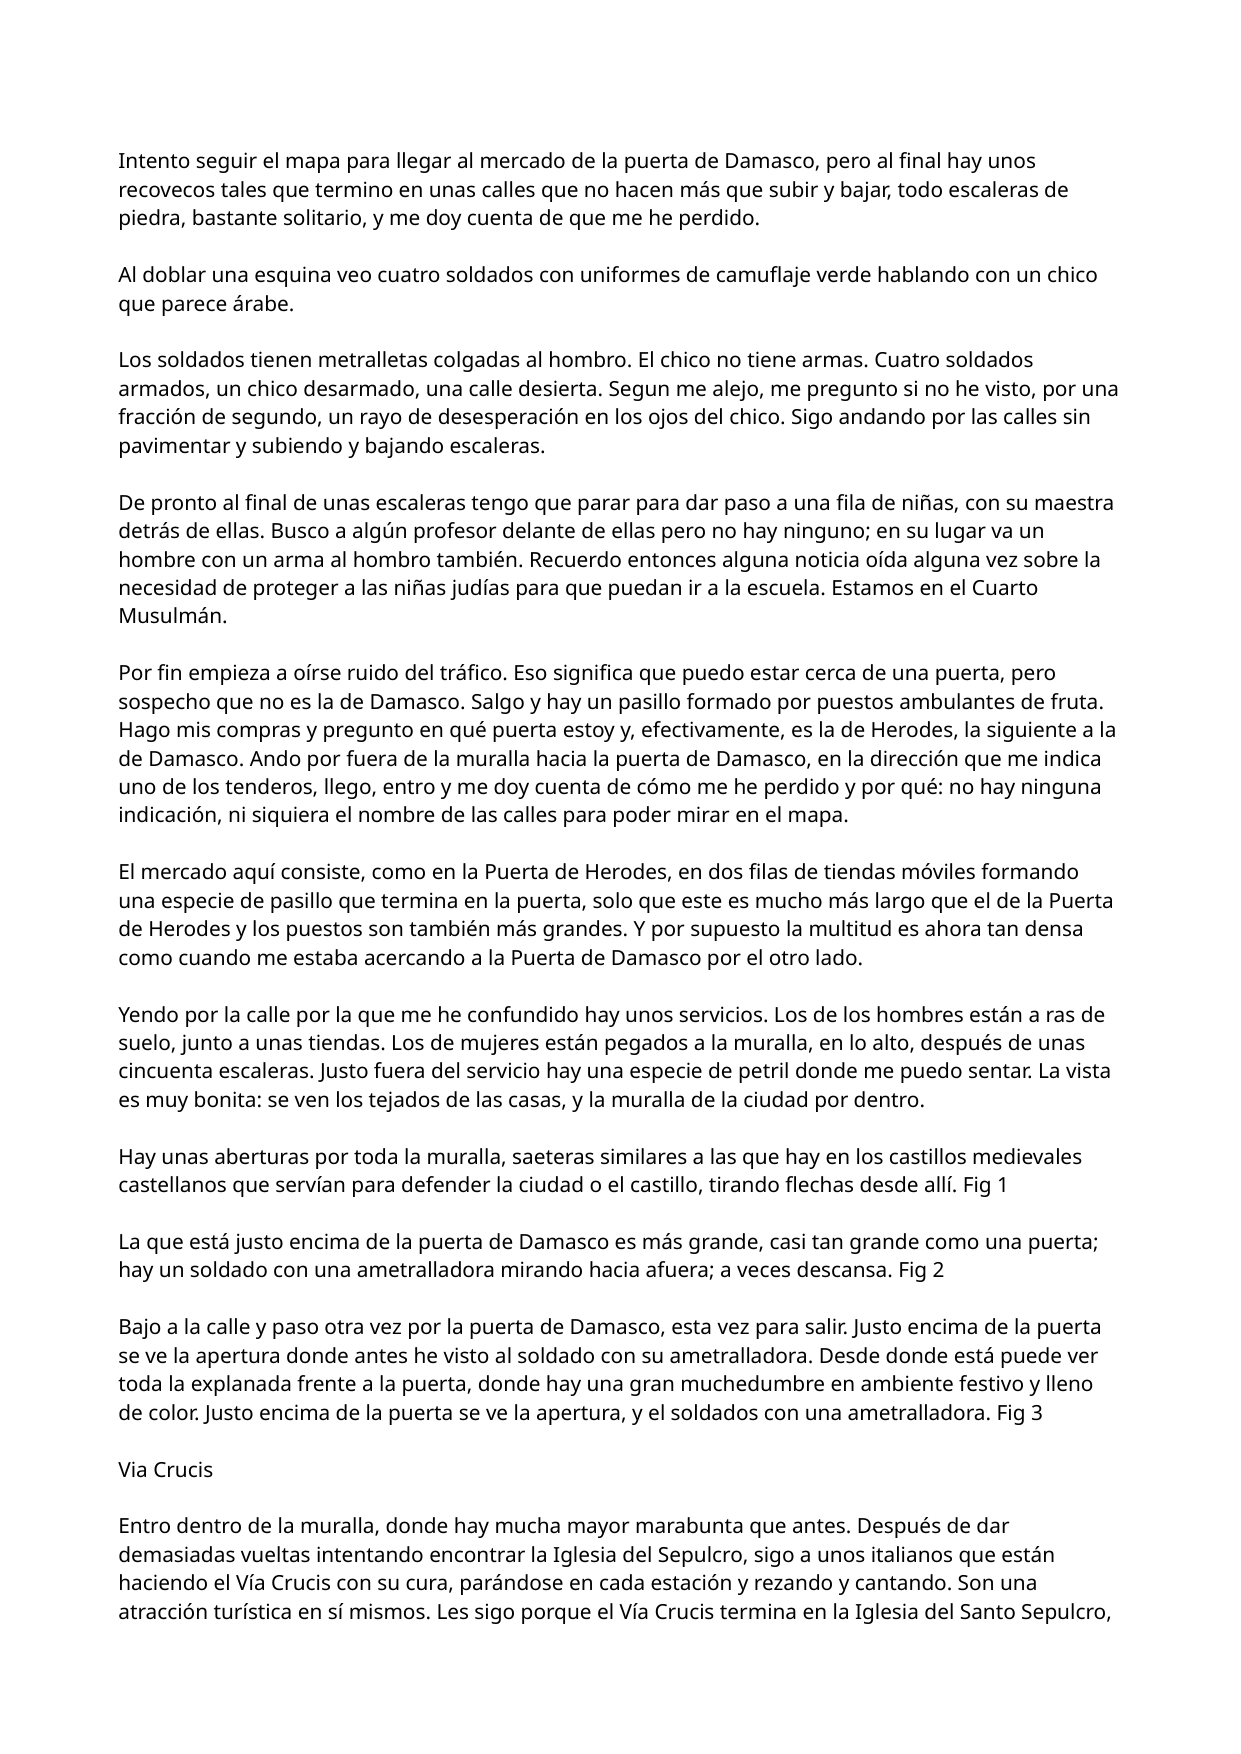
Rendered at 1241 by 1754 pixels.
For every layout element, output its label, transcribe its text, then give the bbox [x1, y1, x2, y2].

text Via Crucis [118, 1455, 1122, 1483]
text Al doblar una esquina veo cuatro soldados con uniformes de camuflaje verde hablando con un chico que parece árabe. [118, 260, 1122, 317]
text Hay unas aberturas por toda la muralla, saeteras similares a las que hay en los castillos medievales castellanos que servían para defender la ciudad o el castillo, tirando flechas desde allí. Fig 1 [118, 1142, 1122, 1199]
text Intento seguir el mapa para llegar al mercado de la puerta de Damasco, pero al final hay unos recovecos tales que termino en unas calles que no hacen más que subir y bajar, todo escaleras de piedra, bastante solitario, y me doy cuenta de que me he perdido. [118, 147, 1122, 232]
text Yendo por la calle por la que me he confundido hay unos servicios. Los de los hombres están a ras de suelo, junto a unas tiendas. Los de mujeres están pegados a la muralla, en lo alto, después de unas cincuenta escaleras. Justo fuera del servicio hay una especie de petril donde me puedo sentar. La vista es muy bonita: se ven los tejados de las casas, y la muralla de la ciudad por dentro. [118, 1000, 1122, 1113]
text Los soldados tienen metralletas colgadas al hombro. El chico no tiene armas. Cuatro soldados armados, un chico desarmado, una calle desierta. Segun me alejo, me pregunto si no he visto, por una fracción de segundo, un rayo de desesperación en los ojos del chico. Sigo andando por las calles sin pavimentar y subiendo y bajando escaleras. [118, 346, 1122, 459]
text De pronto al final de unas escaleras tengo que parar para dar paso a una fila de niñas, con su maestra detrás de ellas. Busco a algún profesor delante de ellas pero no hay ninguno; en su lugar va un hombre con un arma al hombro también. Recuerdo entonces alguna noticia oída alguna vez sobre la necesidad de proteger a las niñas judías para que puedan ir a la escuela. Estamos en el Cuarto Musulmán. [118, 488, 1122, 630]
text Bajo a la calle y paso otra vez por la puerta de Damasco, esta vez para salir. Justo encima de la puerta se ve la apertura donde antes he visto al soldado con su ametralladora. Desde donde está puede ver toda la explanada frente a la puerta, donde hay una gran muchedumbre en ambiente festivo y lleno de color. Justo encima de la puerta se ve la apertura, y el soldados con una ametralladora. Fig 3 [118, 1312, 1122, 1426]
text El mercado aquí consiste, como en la Puerta de Herodes, en dos filas de tiendas móviles formando una especie de pasillo que termina en la puerta, solo que este es mucho más largo que el de la Puerta de Herodes y los puestos son también más grandes. Y por supuesto la multitud es ahora tan densa como cuando me estaba acercando a la Puerta de Damasco por el otro lado. [118, 857, 1122, 971]
text La que está justo encima de la puerta de Damasco es más grande, casi tan grande como una puerta; hay un soldado con una ametralladora mirando hacia afuera; a veces descansa. Fig 2 [118, 1227, 1122, 1284]
text Por fin empieza a oírse ruido del tráfico. Eso significa que puedo estar cerca de una puerta, pero sospecho que no es la de Damasco. Salgo y hay un pasillo formado por puestos ambulantes de fruta. Hago mis compras y pregunto en qué puerta estoy y, efectivamente, es la de Herodes, la siguiente a la de Damasco. Ando por fuera de la muralla hacia la puerta de Damasco, en la dirección que me indica uno de los tenderos, llego, entro y me doy cuenta de cómo me he perdido y por qué: no hay ninguna indicación, ni siquiera el nombre de las calles para poder mirar en el mapa. [118, 658, 1122, 829]
text Entro dentro de la muralla, donde hay mucha mayor marabunta que antes. Después de dar demasiadas vueltas intentando encontrar la Iglesia del Sepulcro, sigo a unos italianos que están haciendo el Vía Crucis con su cura, parándose en cada estación y rezando y cantando. Son una atracción turística en sí mismos. Les sigo porque el Vía Crucis termina en la Iglesia del Santo Sepulcro, [118, 1512, 1122, 1625]
